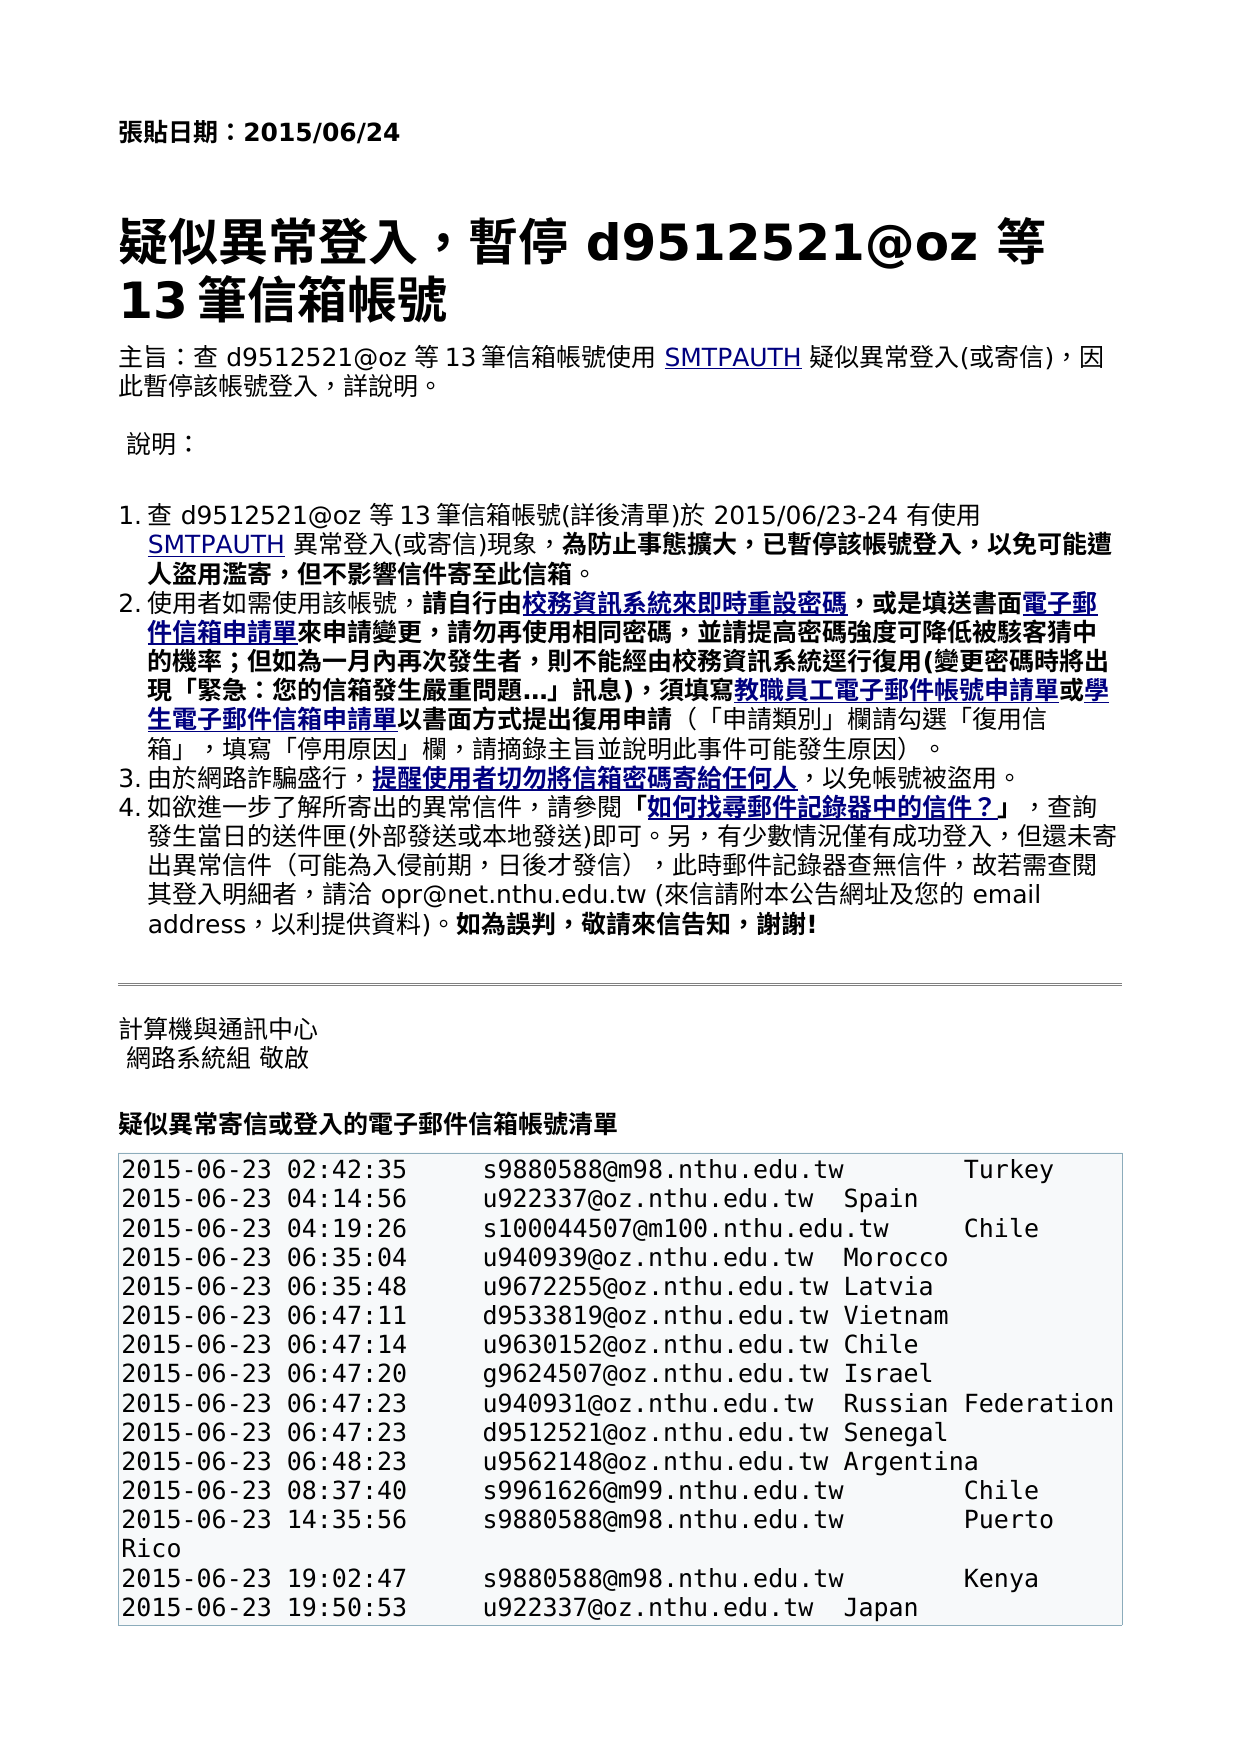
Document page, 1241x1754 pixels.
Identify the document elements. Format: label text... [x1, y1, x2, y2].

text 計算機與通訊中心 網路系統組 敬啟 [118, 1015, 1122, 1073]
list 由於網路詐騙盛行，提醒使用者切勿將信箱密碼寄給任何人，以免帳號被盜用。 [118, 764, 1122, 793]
subtitle 疑似異常寄信或登入的電子郵件信箱帳號清單 [118, 1111, 1122, 1140]
text 主旨：查 d9512521@oz 等13筆信箱帳號使用 SMTPAUTH 疑似異常登入(或寄信)，因此暫停該帳號登入，詳說明。 說明： [118, 343, 1122, 459]
list 如欲進一步了解所寄出的異常信件，請參閱「如何找尋郵件記錄器中的信件？」，查詢發生當日的送件匣(外部發送或本地發送)即可。另，有少數情況僅有成功登入，但還未寄出異常信件（可能為入侵前期，日後才發信），此時郵件記錄器查無信件，故若需查閱其登入明細者，請洽 opr@net.nthu.edu.tw (來信請附本公告網址及您的 email address，以利提供資料)。如為誤判，敬請來信告知，謝謝! [118, 793, 1122, 939]
text 張貼日期：2015/06/24 [118, 118, 1122, 176]
list 使用者如需使用該帳號，請自行由校務資訊系統來即時重設密碼，或是填送書面電子郵件信箱申請單來申請變更，請勿再使用相同密碼，並請提高密碼強度可降低被駭客猜中的機率；但如為一月內再次發生者，則不能經由校務資訊系統逕行復用(變更密碼時將出現「緊急：您的信箱發生嚴重問題…」訊息)，須填寫教職員工電子郵件帳號申請單或學生電子郵件信箱申請單以書面方式提出復用申請（「申請類別」欄請勾選「復用信箱」，填寫「停用原因」欄，請摘錄主旨並說明此事件可能發生原因）。 [118, 589, 1122, 764]
subtitle 疑似異常登入，暫停 d9512521@oz 等13筆信箱帳號 [118, 214, 1122, 330]
list 查 d9512521@oz 等13筆信箱帳號(詳後清單)於 2015/06/23-24 有使用 SMTPAUTH 異常登入(或寄信)現象，為防止事態擴大，已暫停該帳號登入，以免可能遭人盜用濫寄，但不影響信件寄至此信箱。 [118, 502, 1122, 589]
text 2015-06-23 02:42:35 s9880588@m98.nthu.edu.tw Turkey 2015-06-23 04:14:56 u922337@oz.nthu.edu.tw Spain 2015-06-23 04:19:26 s100044507@m100.nthu.edu.tw Chile 2015-06-23 06:35:04 u940939@oz.nthu.edu.tw Morocco 2015-06-23 06:35:48 u9672255@oz.nthu.edu.tw Latvia 2015-06-23 06:47:11 d9533819@oz.nthu.edu.tw Vietnam 2015-06-23 06:47:14 u9630152@oz.nthu.edu.tw Chile 2015-06-23 06:47:20 g9624507@oz.nthu.edu.tw Israel 2015-06-23 06:47:23 u940931@oz.nthu.edu.tw Russian Federation 2015-06-23 06:47:23 d9512521@oz.nthu.edu.tw Senegal 2015-06-23 06:48:23 u9562148@oz.nthu.edu.tw Argentina 2015-06-23 08:37:40 s9961626@m99.nthu.edu.tw Chile 2015-06-23 14:35:56 s9880588@m98.nthu.edu.tw Puerto Rico 2015-06-23 19:02:47 s9880588@m98.nthu.edu.tw Kenya 2015-06-23 19:50:53 u922337@oz.nthu.edu.tw Japan [119, 1154, 1122, 1625]
